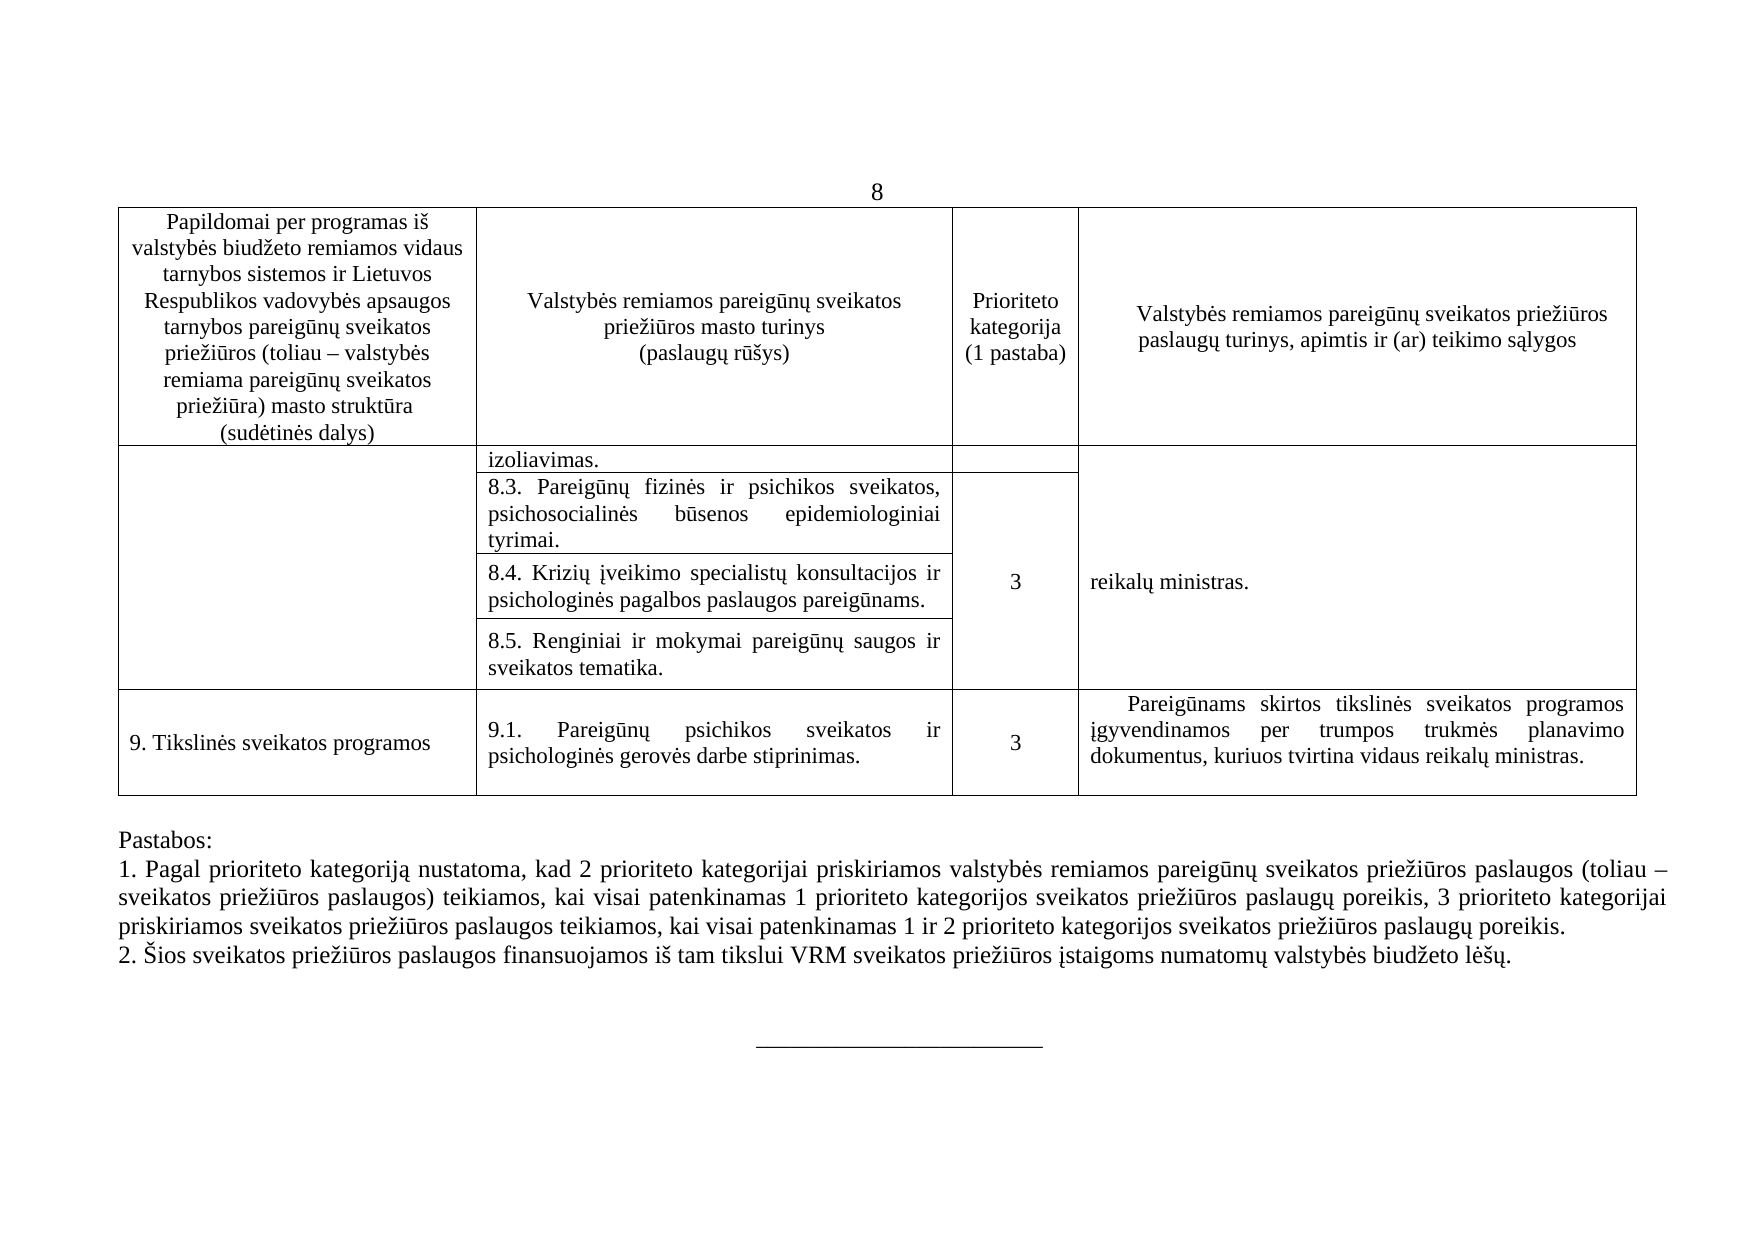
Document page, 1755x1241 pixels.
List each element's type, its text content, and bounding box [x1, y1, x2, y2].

table_cell Pareigūnams skirtos tikslinės sveikatos programos įgyvendinamos per trumpos trukmės planavimo dokumentus, kuriuos tvirtina vidaus reikalų ministras. [1079, 690, 1636, 795]
table_cell 9. Tikslinės sveikatos programos [119, 690, 476, 795]
table_header Papildomai per programas iš valstybės biudžeto remiamos vidaus tarnybos sistemos ir Lietuvos Respublikos vadovybės apsaugos tarnybos pareigūnų sveikatos priežiūros (toliau – valstybės remiama pareigūnų sveikatos priežiūra) masto struktūra (sudėtinės dalys) [119, 208, 476, 445]
table_cell 8.3. Pareigūnų fizinės ir psichikos sveikatos, psichosocialinės būsenos epidemiologiniai tyrimai. [477, 473, 952, 552]
table_cell [119, 446, 476, 689]
table_cell izoliavimas. [477, 446, 952, 472]
text 1. Pagal prioriteto kategoriją nustatoma, kad 2 prioriteto kategorijai priskiriamos valstybės remiamos pareigūnų sveikatos priežiūros paslaugos (toliau – sveikatos priežiūros paslaugos) teikiamos, kai visai patenkinamas 1 prioriteto kategorijos sveikatos priežiūros paslaugų poreikis, 3 prioriteto kategorijai priskiriamos sveikatos priežiūros paslaugos teikiamos, kai visai patenkinamas 1 ir 2 prioriteto kategorijos sveikatos priežiūros paslaugų poreikis. [118, 854, 1668, 940]
text 2. Šios sveikatos priežiūros paslaugos finansuojamos iš tam tikslui VRM sveikatos priežiūros įstaigoms numatomų valstybės biudžeto lėšų. [118, 940, 1668, 969]
text _________________________ [118, 1024, 1636, 1050]
table_cell 8.4. Krizių įveikimo specialistų konsultacijos ir psichologinės pagalbos paslaugos pareigūnams. [477, 554, 952, 618]
table_cell [953, 446, 1078, 472]
table_cell reikalų ministras. [1079, 446, 1636, 689]
text Pastabos: [118, 825, 1636, 854]
table_cell 3 [953, 690, 1078, 795]
table_header Valstybės remiamos pareigūnų sveikatos priežiūros paslaugų turinys, apimtis ir (ar) teikimo sąlygos [1079, 208, 1636, 445]
table_cell 9.1. Pareigūnų psichikos sveikatos ir psichologinės gerovės darbe stiprinimas. [477, 690, 952, 795]
table_cell 8.5. Renginiai ir mokymai pareigūnų saugos ir sveikatos tematika. [477, 619, 952, 689]
table_header Valstybės remiamos pareigūnų sveikatos priežiūros masto turinys (paslaugų rūšys) [477, 208, 952, 445]
table_cell 3 [953, 473, 1078, 689]
table_header Prioriteto kategorija (1 pastaba) [953, 208, 1078, 445]
